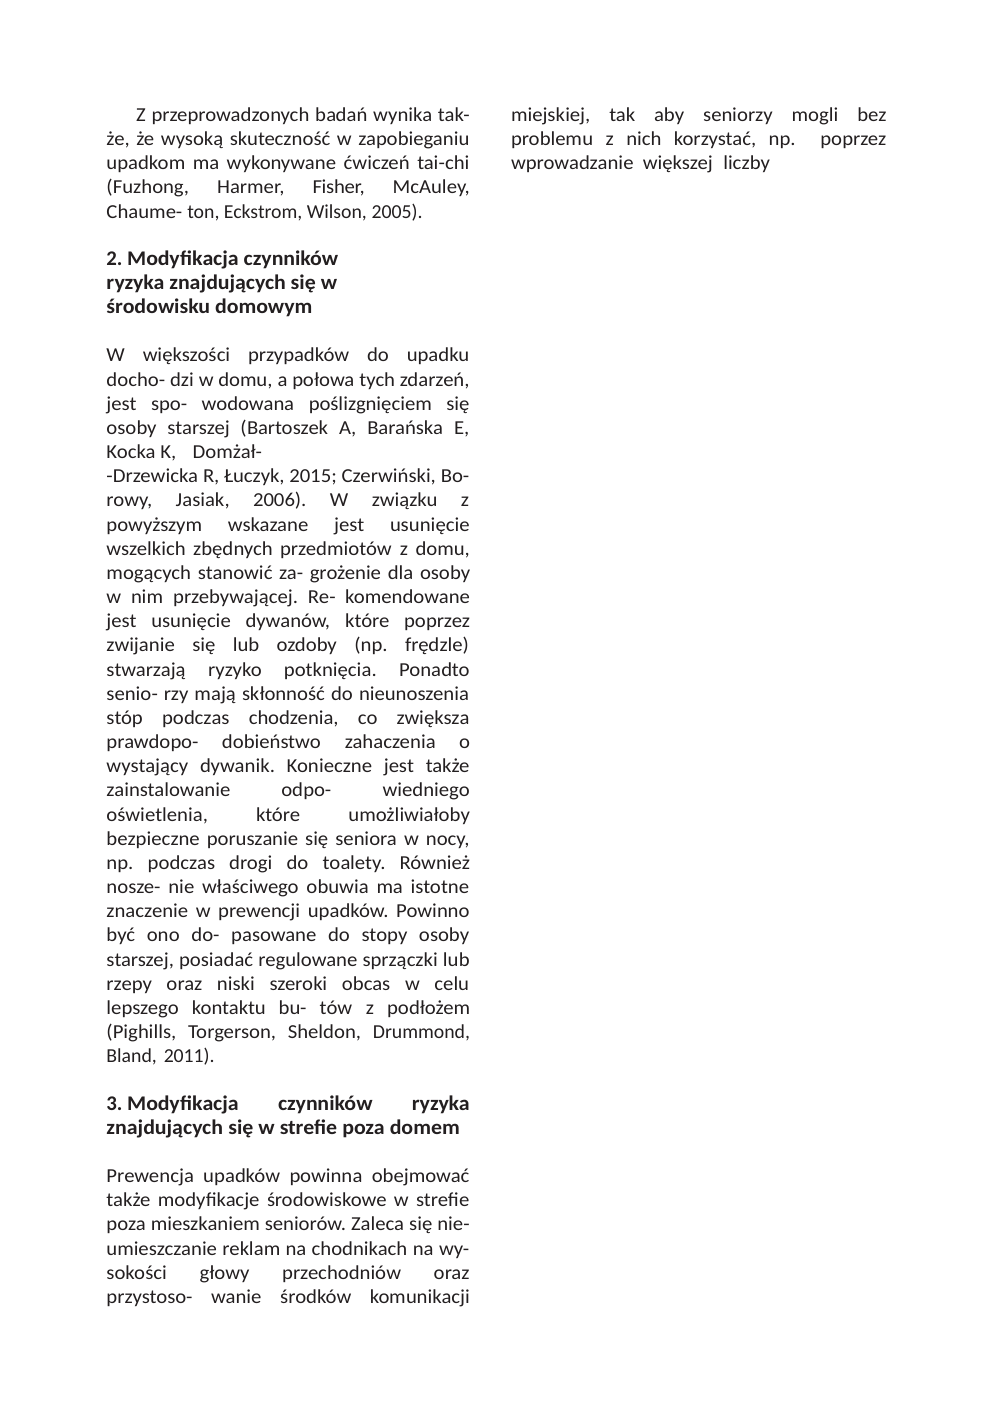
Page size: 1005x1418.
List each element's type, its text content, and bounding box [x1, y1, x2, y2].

subtitle Modyfikacja czynników ryzyka znajdujących się w środowisku domowym [106, 246, 390, 318]
text miejskiej, tak aby seniorzy mogli bez problemu z nich korzystać, np. poprzez wprowadzanie większej liczby [511, 102, 886, 174]
subtitle Modyfikacja czynników ryzyka znajdujących się w strefie poza domem [106, 1091, 470, 1139]
text W większości przypadków do upadku docho- dzi w domu, a połowa tych zdarzeń, jest spo- wodowana poślizgnięciem się osoby starszej (Bartoszek A, Barańska E, Kocka K, Domżał- [106, 342, 470, 463]
text Z przeprowadzonych badań wynika tak- że, że wysoką skuteczność w zapobieganiu upadkom ma wykonywane ćwiczeń tai-chi (Fuzhong, Harmer, Fisher, McAuley, Chaume- ton, Eckstrom, Wilson, 2005). [106, 102, 470, 223]
text -Drzewicka R, Łuczyk, 2015; Czerwiński, Bo- rowy, Jasiak, 2006). W związku z powyższym wskazane jest usunięcie wszelkich zbędnych przedmiotów z domu, mogących stanowić za- grożenie dla osoby w nim przebywającej. Re- komendowane jest usunięcie dywanów, które poprzez zwijanie się lub ozdoby (np. frędzle) stwarzają ryzyko potknięcia. Ponadto senio- rzy mają skłonność do nieunoszenia stóp podczas chodzenia, co zwiększa prawdopo- dobieństwo zahaczenia o wystający dywanik. Konieczne jest także zainstalowanie odpo- wiedniego oświetlenia, które umożliwiałoby bezpieczne poruszanie się seniora w nocy, np. podczas drogi do toalety. Również nosze- nie właściwego obuwia ma istotne znaczenie w prewencji upadków. Powinno być ono do- pasowane do stopy osoby starszej, posiadać regulowane sprzączki lub rzepy oraz niski szeroki obcas w celu lepszego kontaktu bu- tów z podłożem (Pighills, Torgerson, Sheldon, Drummond, Bland, 2011). [106, 463, 470, 1067]
text Prewencja upadków powinna obejmować także modyfikacje środowiskowe w strefie poza mieszkaniem seniorów. Zaleca się nie- umieszczanie reklam na chodnikach na wy- sokości głowy przechodniów oraz przystoso- wanie środków komunikacji [106, 1163, 470, 1308]
